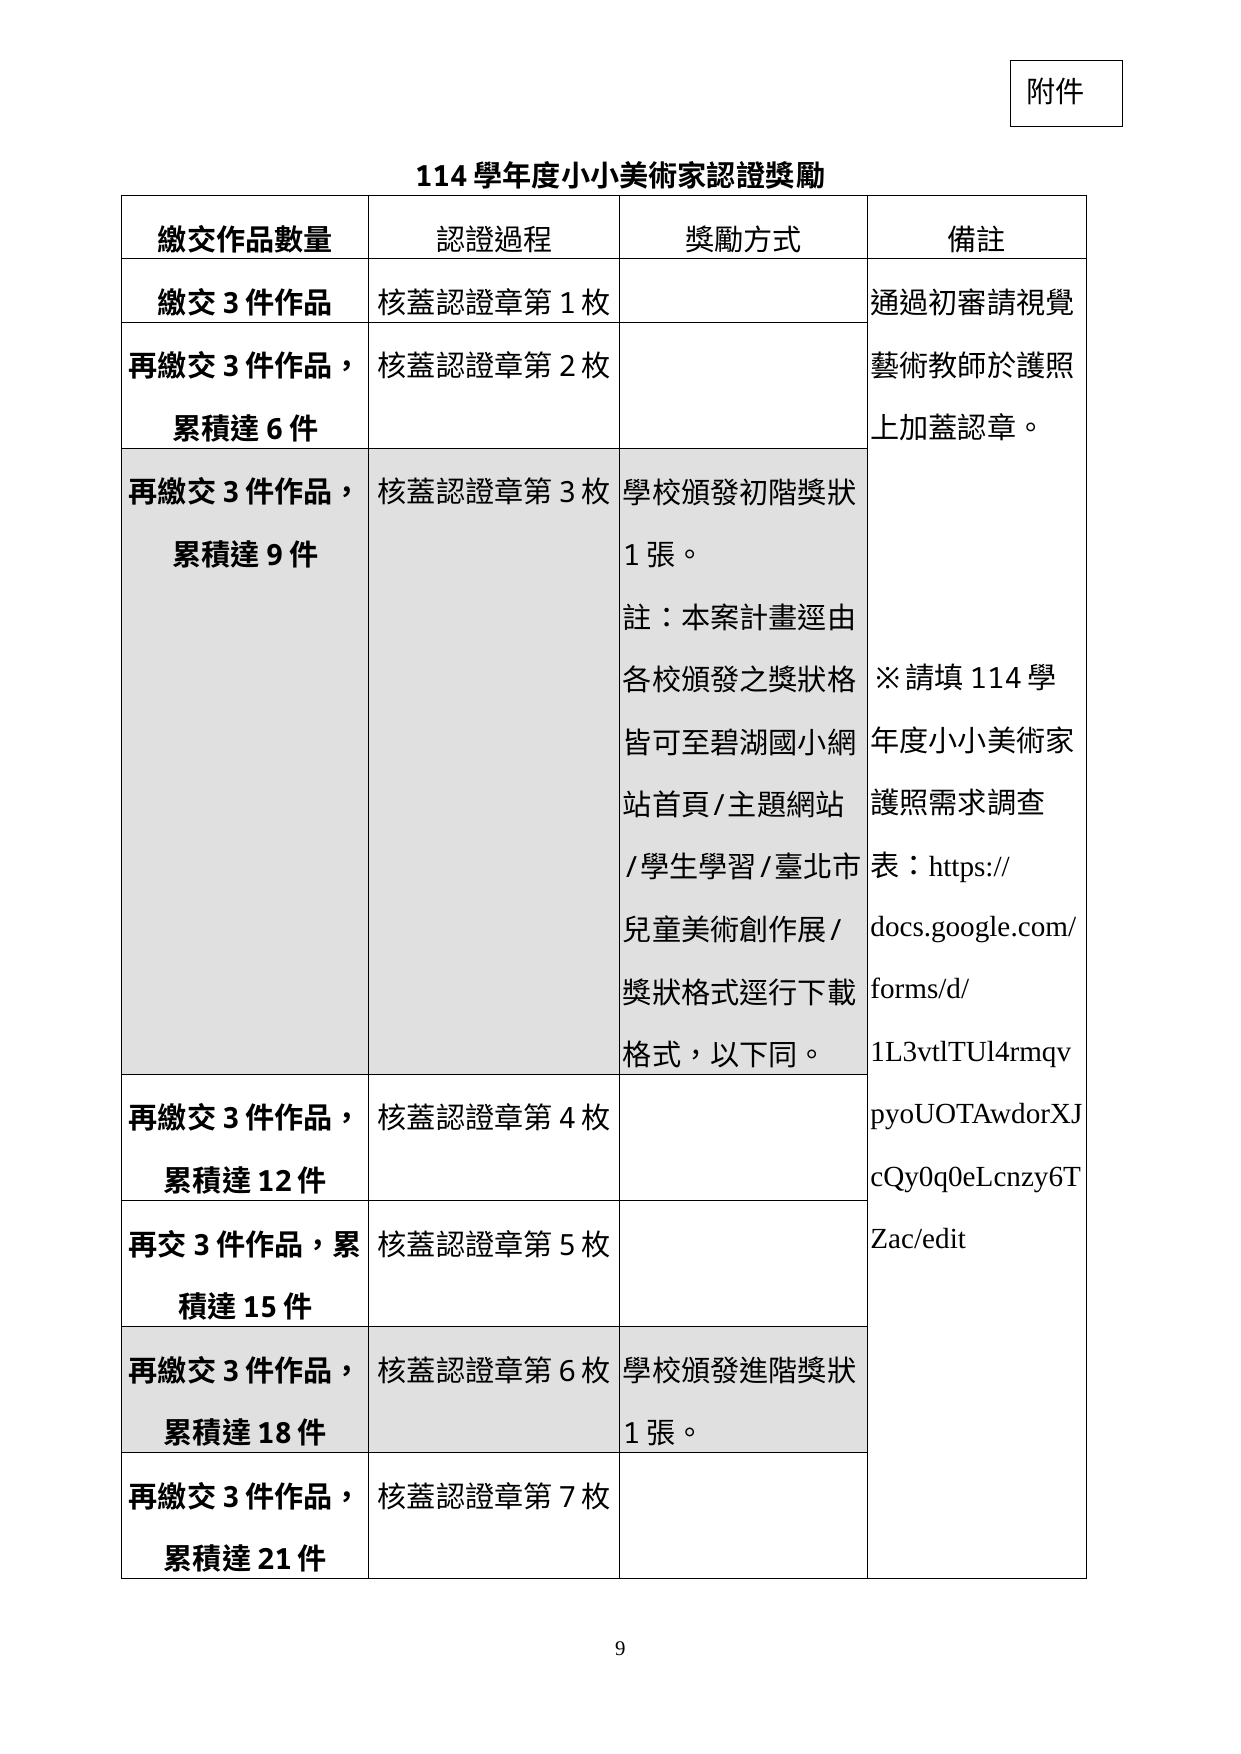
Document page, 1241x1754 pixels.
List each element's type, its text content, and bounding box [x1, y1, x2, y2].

table_cell [1087, 448, 1097, 1074]
table_header 獎勵方式 [620, 196, 867, 258]
table_cell 學校頒發進階獎狀1張。 [620, 1327, 867, 1452]
table_cell 核蓋認證章第5枚 [369, 1201, 619, 1326]
table_cell 核蓋認證章第3枚 [369, 449, 619, 1074]
table_cell [1097, 322, 1103, 448]
table_cell [1087, 258, 1097, 322]
table_cell 核蓋認證章第7枚 [369, 1453, 619, 1578]
table_cell 再繳交3件作品，累積達6件 [122, 323, 368, 448]
table_cell 學校頒發初階獎狀1張。 註：本案計畫逕由各校頒發之獎狀格皆可至碧湖國小網站首頁/主題網站 /學生學習/臺北市兒童美術創作展/ 獎狀格式逕行下載格式，以下同。 [620, 449, 867, 1074]
table_cell [620, 259, 867, 322]
table_cell 核蓋認證章第4枚 [369, 1075, 619, 1200]
table_cell 通過初審請視覺藝術教師於護照上加蓋認章。 ※請填114學年度小小美術家護照需求調查表：https://docs.google.com/forms/d/1L3vtlTUl4rmqvpyoUOTAwdorXJcQy0q0eLcnzy6TZac/edit [868, 259, 1086, 1578]
table_cell 再繳交3件作品，累積達9件 [122, 449, 368, 1074]
table_cell 再交3件作品，累積達15件 [122, 1201, 368, 1326]
table_cell [1097, 258, 1103, 322]
table_cell [620, 1075, 867, 1200]
table_cell [1087, 1074, 1097, 1200]
table_cell 再繳交3件作品，累積達21件 [122, 1453, 368, 1578]
text 附件1 [1026, 69, 1107, 118]
table_cell [1087, 1452, 1097, 1578]
table_cell [620, 1453, 867, 1578]
table_cell [1087, 1200, 1097, 1326]
text 114學年度小小美術家認證獎勵 [118, 132, 1122, 194]
text 114學年度小小美術家認證獎勵 [1011, 61, 1122, 126]
table_cell [1097, 448, 1103, 1074]
table_cell [1097, 1074, 1103, 1200]
table_cell 繳交3件作品 [122, 259, 368, 322]
table_cell [1087, 322, 1097, 448]
table_cell [620, 1201, 867, 1326]
table_cell [620, 323, 867, 448]
table_header [1097, 195, 1103, 258]
table_cell [1097, 1452, 1103, 1578]
table_cell [1087, 1326, 1097, 1452]
table_header [1087, 195, 1097, 258]
table_cell 核蓋認證章第2枚 [369, 323, 619, 448]
table_cell 再繳交3件作品，累積達18件 [122, 1327, 368, 1452]
table_cell [1097, 1200, 1103, 1326]
table_cell [1097, 1326, 1103, 1452]
table_cell 核蓋認證章第6枚 [369, 1327, 619, 1452]
table_header 繳交作品數量 [122, 196, 368, 258]
table_cell 核蓋認證章第1枚 [369, 259, 619, 322]
table_header 備註 [868, 196, 1086, 258]
table_header 認證過程 [369, 196, 619, 258]
table_cell 再繳交3件作品，累積達12件 [122, 1075, 368, 1200]
